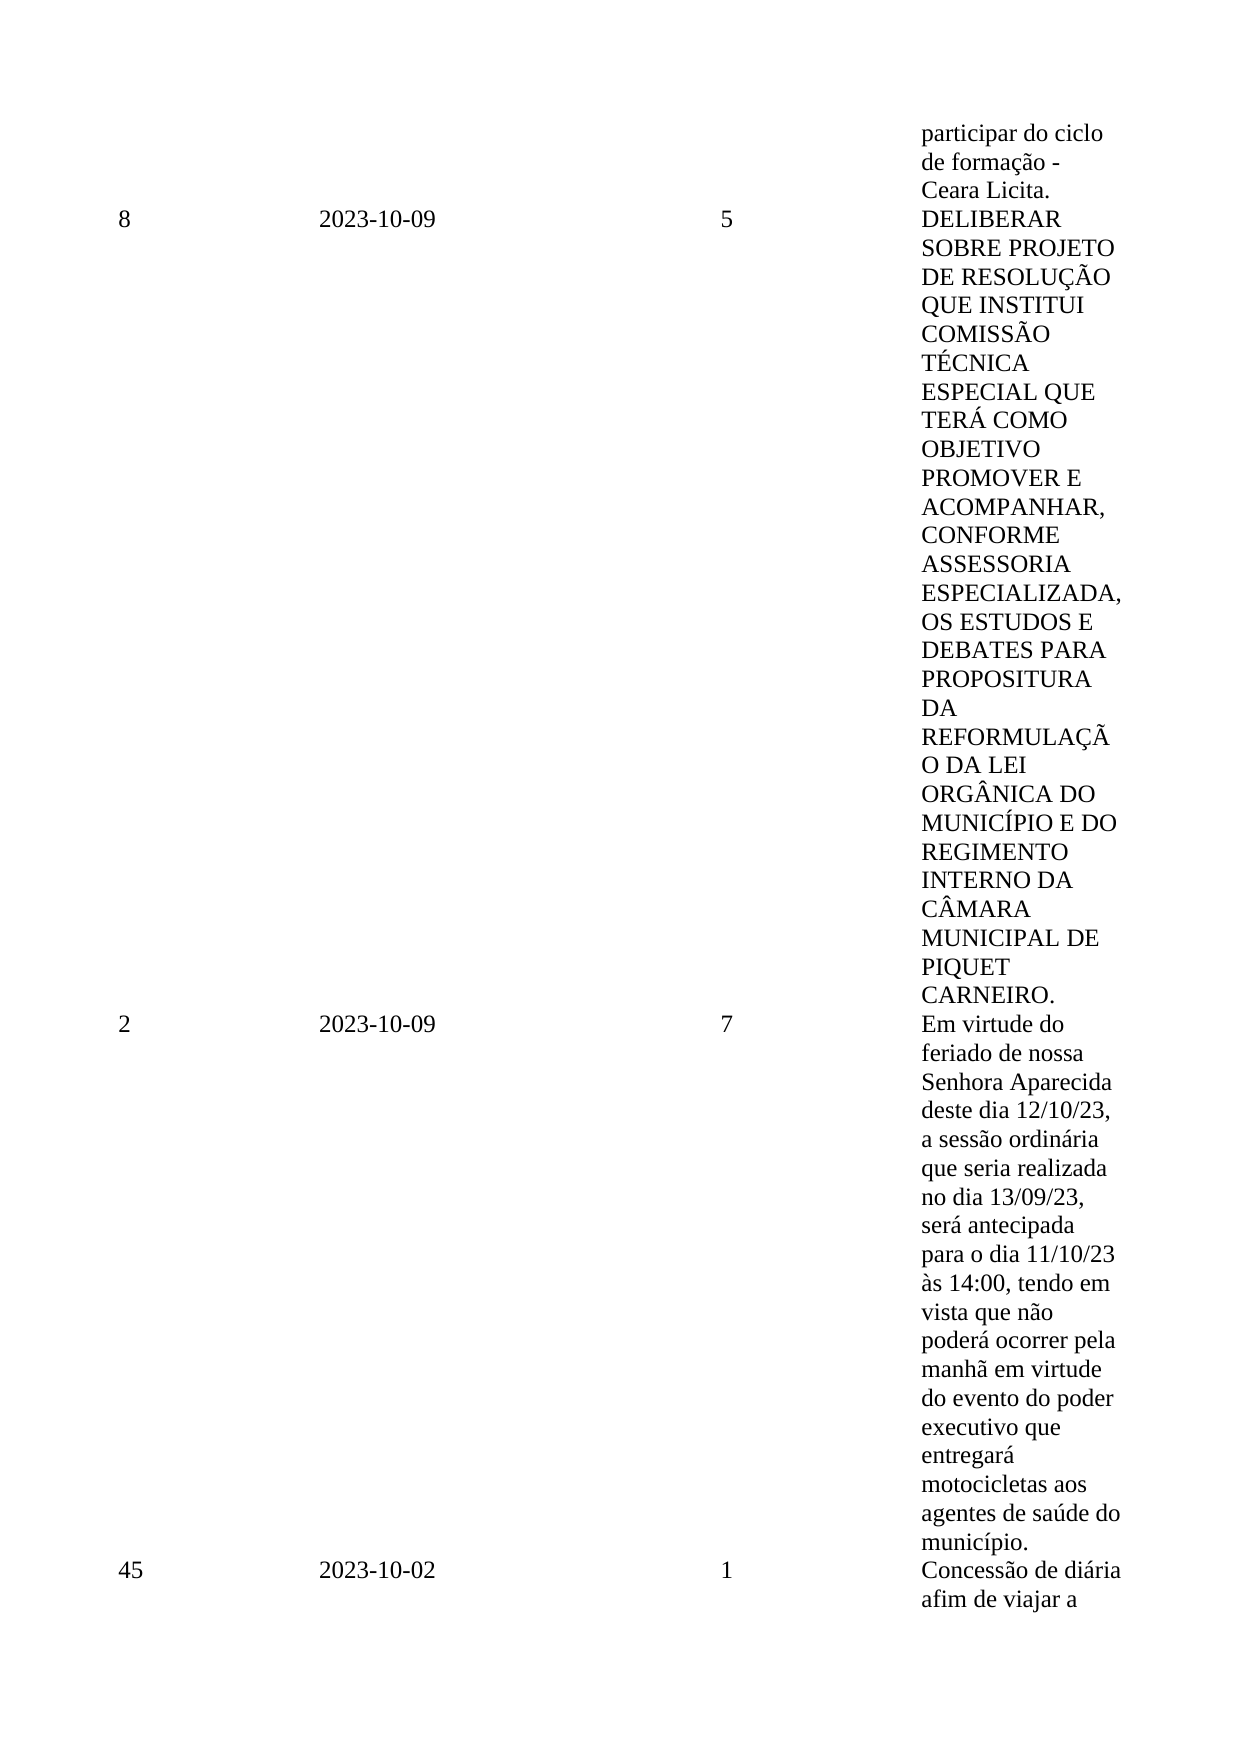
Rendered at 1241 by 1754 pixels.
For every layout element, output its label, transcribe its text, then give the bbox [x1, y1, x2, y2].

table_cell Concessão de diária afim de viajar a [921, 1556, 1122, 1613]
table_cell 2023-10-09 [319, 1009, 519, 1556]
table_cell [520, 1556, 720, 1613]
table_cell DELIBERAR SOBRE PROJETO DE RESOLUÇÃO QUE INSTITUI COMISSÃO TÉCNICA ESPECIAL QUE TERÁ COMO OBJETIVO PROMOVER E ACOMPANHAR, CONFORME ASSESSORIA ESPECIALIZADA, OS ESTUDOS E DEBATES PARA PROPOSITURA DA REFORMULAÇÃO DA LEI ORGÂNICA DO MUNICÍPIO E DO REGIMENTO INTERNO DA CÂMARA MUNICIPAL DE PIQUET CARNEIRO. [921, 204, 1122, 1009]
table_cell 1 [720, 1556, 921, 1613]
table_cell 2023-10-09 [319, 204, 519, 1009]
table_cell participar do ciclo de formação - Ceara Licita. [921, 118, 1122, 204]
table_cell [520, 1009, 720, 1556]
table_cell 2 [118, 1009, 319, 1556]
table_cell [520, 204, 720, 1009]
table_cell 8 [118, 204, 319, 1009]
table_cell [319, 118, 519, 204]
table_cell Em virtude do feriado de nossa Senhora Aparecida deste dia 12/10/23, a sessão ordinária que seria realizada no dia 13/09/23, será antecipada para o dia 11/10/23 às 14:00, tendo em vista que não poderá ocorrer pela manhã em virtude do evento do poder executivo que entregará motocicletas aos agentes de saúde do município. [921, 1009, 1122, 1556]
table_cell [720, 118, 921, 204]
table_cell 7 [720, 1009, 921, 1556]
table_cell 2023-10-02 [319, 1556, 519, 1613]
table_cell 5 [720, 204, 921, 1009]
table_cell [118, 118, 319, 204]
table_cell [520, 118, 720, 204]
table_cell 45 [118, 1556, 319, 1613]
